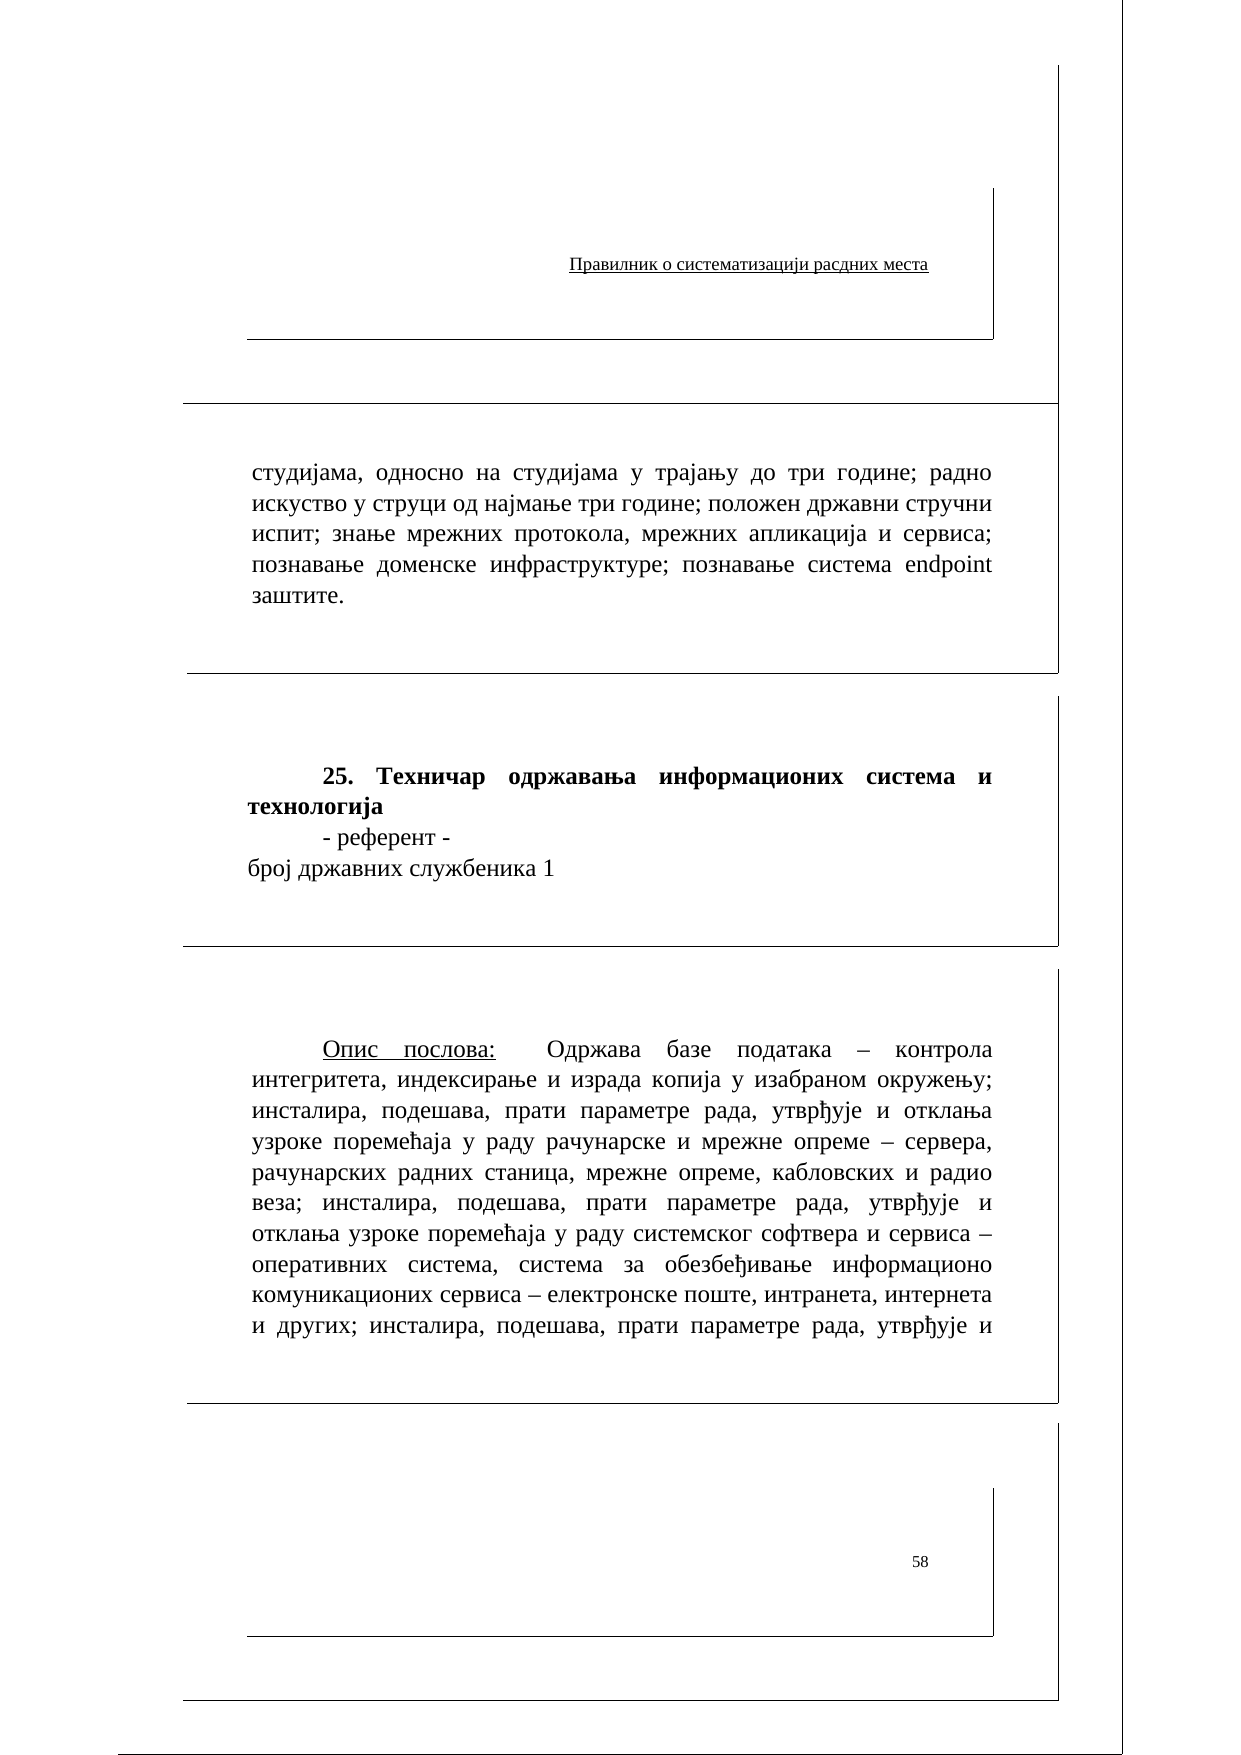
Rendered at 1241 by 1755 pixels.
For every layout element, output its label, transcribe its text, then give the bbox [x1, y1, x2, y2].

text - референт - број државних службеника 1 [183, 758, 1058, 946]
text Опис послова: Одржава базе података – контрола интегритета, индексирање и израда копија у изабраном окружењу; инсталира, подешава, прати параметре рада, утврђује и отклања узроке поремећаја у раду рачунарске и мрежне опреме – сервера, рачунарских радних станица, мрежне опреме, кабловских и радио веза; инсталира, подешава, прати параметре рада, утврђује и отклања узроке поремећаја у раду системског софтвера и сервиса – оперативних система, система за обезбеђивање информационо комуникационих сервиса – електронске поште, интранета, интернета и других; инсталира, подешава, прати параметре рада, утврђује и отклања узроке поремећаја у раду информационог, системског софтвера, база података, корисничких апликација и у систему; инсталира, подешава, прати параметре рада, утврђује и отклања узрока поремећаја у раду система заштите и контроле приступа и коришћења информатичких ресурса и сервиса и израђује резервне копије података; води оперативну документацију и евиденцију; обавља и друге послове по налогу руководиоца групе. [187, 969, 1058, 1403]
text Услови: Стечено високо образовање на основним академским студијама у обиму од најмање 180 ЕСПБ, основним струковним студијама, односно на студијама у трајању до три године; радно искуство у струци од најмање три године; положен државни стручни испит; знање мрежних протокола, мрежних апликација и сервиса; познавање доменске инфраструктуре; познавање система endpoint заштите. [187, 392, 1058, 673]
text 25. Техничар одржавања информационих система и технологија [183, 696, 1058, 758]
